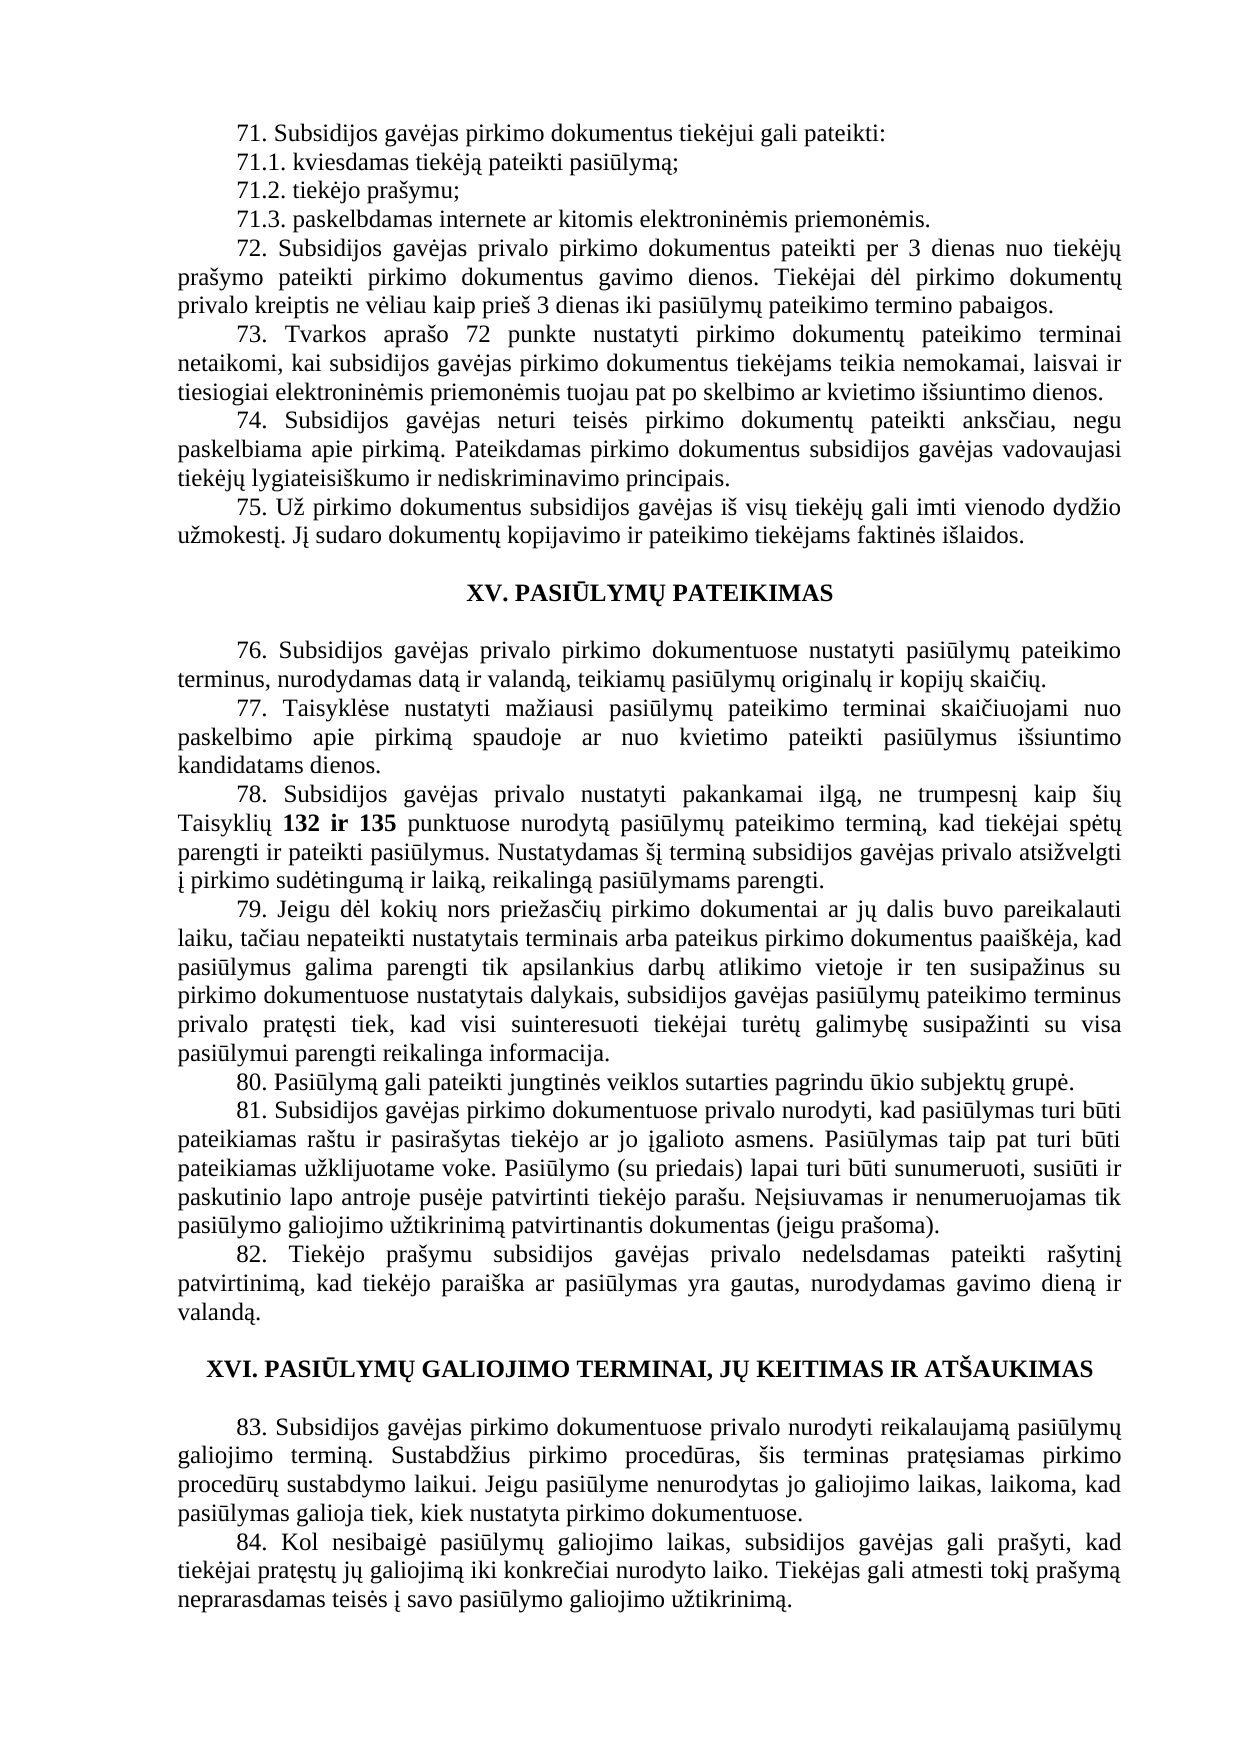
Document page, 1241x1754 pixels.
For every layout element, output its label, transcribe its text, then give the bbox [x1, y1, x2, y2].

text XVI. PASIŪLYMŲ GALIOJIMO TERMINAI, JŲ KEITIMAS IR ATŠAUKIMAS [177, 1354, 1122, 1383]
text 76. Subsidijos gavėjas privalo pirkimo dokumentuose nustatyti pasiūlymų pateikimo terminus, nurodydamas datą ir valandą, teikiamų pasiūlymų originalų ir kopijų skaičių. [177, 636, 1122, 693]
text 71. Subsidijos gavėjas pirkimo dokumentus tiekėjui gali pateikti: [177, 118, 1122, 147]
text 82. Tiekėjo prašymu subsidijos gavėjas privalo nedelsdamas pateikti rašytinį patvirtinimą, kad tiekėjo paraiška ar pasiūlymas yra gautas, nurodydamas gavimo dieną ir valandą. [177, 1239, 1122, 1326]
text 73. Tvarkos aprašo 72 punkte nustatyti pirkimo dokumentų pateikimo terminai netaikomi, kai subsidijos gavėjas pirkimo dokumentus tiekėjams teikia nemokamai, laisvai ir tiesiogiai elektroninėmis priemonėmis tuojau pat po skelbimo ar kvietimo išsiuntimo dienos. [177, 319, 1122, 406]
text 81. Subsidijos gavėjas pirkimo dokumentuose privalo nurodyti, kad pasiūlymas turi būti pateikiamas raštu ir pasirašytas tiekėjo ar jo įgalioto asmens. Pasiūlymas taip pat turi būti pateikiamas užklijuotame voke. Pasiūlymo (su priedais) lapai turi būti sunumeruoti, susiūti ir paskutinio lapo antroje pusėje patvirtinti tiekėjo parašu. Neįsiuvamas ir nenumeruojamas tik pasiūlymo galiojimo užtikrinimą patvirtinantis dokumentas (jeigu prašoma). [177, 1096, 1122, 1239]
text 71.2. tiekėjo prašymu; [177, 176, 1122, 204]
text 71.3. paskelbdamas internete ar kitomis elektroninėmis priemonėmis. [177, 204, 1122, 233]
text 75. Už pirkimo dokumentus subsidijos gavėjas iš visų tiekėjų gali imti vienodo dydžio užmokestį. Jį sudaro dokumentų kopijavimo ir pateikimo tiekėjams faktinės išlaidos. [177, 492, 1122, 549]
text 72. Subsidijos gavėjas privalo pirkimo dokumentus pateikti per 3 dienas nuo tiekėjų prašymo pateikti pirkimo dokumentus gavimo dienos. Tiekėjai dėl pirkimo dokumentų privalo kreiptis ne vėliau kaip prieš 3 dienas iki pasiūlymų pateikimo termino pabaigos. [177, 233, 1122, 319]
text XV. PASIŪLYMŲ PATEIKIMAS [177, 578, 1122, 607]
text 83. Subsidijos gavėjas pirkimo dokumentuose privalo nurodyti reikalaujamą pasiūlymų galiojimo terminą. Sustabdžius pirkimo procedūras, šis terminas pratęsiamas pirkimo procedūrų sustabdymo laikui. Jeigu pasiūlyme nenurodytas jo galiojimo laikas, laikoma, kad pasiūlymas galioja tiek, kiek nustatyta pirkimo dokumentuose. [177, 1412, 1122, 1527]
text 74. Subsidijos gavėjas neturi teisės pirkimo dokumentų pateikti anksčiau, negu paskelbiama apie pirkimą. Pateikdamas pirkimo dokumentus subsidijos gavėjas vadovaujasi tiekėjų lygiateisiškumo ir nediskriminavimo principais. [177, 406, 1122, 492]
text 78. Subsidijos gavėjas privalo nustatyti pakankamai ilgą, ne trumpesnį kaip šių Taisyklių 132 ir 135 punktuose nurodytą pasiūlymų pateikimo terminą, kad tiekėjai spėtų parengti ir pateikti pasiūlymus. Nustatydamas šį terminą subsidijos gavėjas privalo atsižvelgti į pirkimo sudėtingumą ir laiką, reikalingą pasiūlymams parengti. [177, 779, 1122, 894]
text 79. Jeigu dėl kokių nors priežasčių pirkimo dokumentai ar jų dalis buvo pareikalauti laiku, tačiau nepateikti nustatytais terminais arba pateikus pirkimo dokumentus paaiškėja, kad pasiūlymus galima parengti tik apsilankius darbų atlikimo vietoje ir ten susipažinus su pirkimo dokumentuose nustatytais dalykais, subsidijos gavėjas pasiūlymų pateikimo terminus privalo pratęsti tiek, kad visi suinteresuoti tiekėjai turėtų galimybę susipažinti su visa pasiūlymui parengti reikalinga informacija. [177, 894, 1122, 1067]
text 77. Taisyklėse nustatyti mažiausi pasiūlymų pateikimo terminai skaičiuojami nuo paskelbimo apie pirkimą spaudoje ar nuo kvietimo pateikti pasiūlymus išsiuntimo kandidatams dienos. [177, 693, 1122, 779]
text 80. Pasiūlymą gali pateikti jungtinės veiklos sutarties pagrindu ūkio subjektų grupė. [177, 1067, 1122, 1096]
text 71.1. kviesdamas tiekėją pateikti pasiūlymą; [177, 147, 1122, 176]
text 84. Kol nesibaigė pasiūlymų galiojimo laikas, subsidijos gavėjas gali prašyti, kad tiekėjai pratęstų jų galiojimą iki konkrečiai nurodyto laiko. Tiekėjas gali atmesti tokį prašymą neprarasdamas teisės į savo pasiūlymo galiojimo užtikrinimą. [177, 1527, 1122, 1613]
